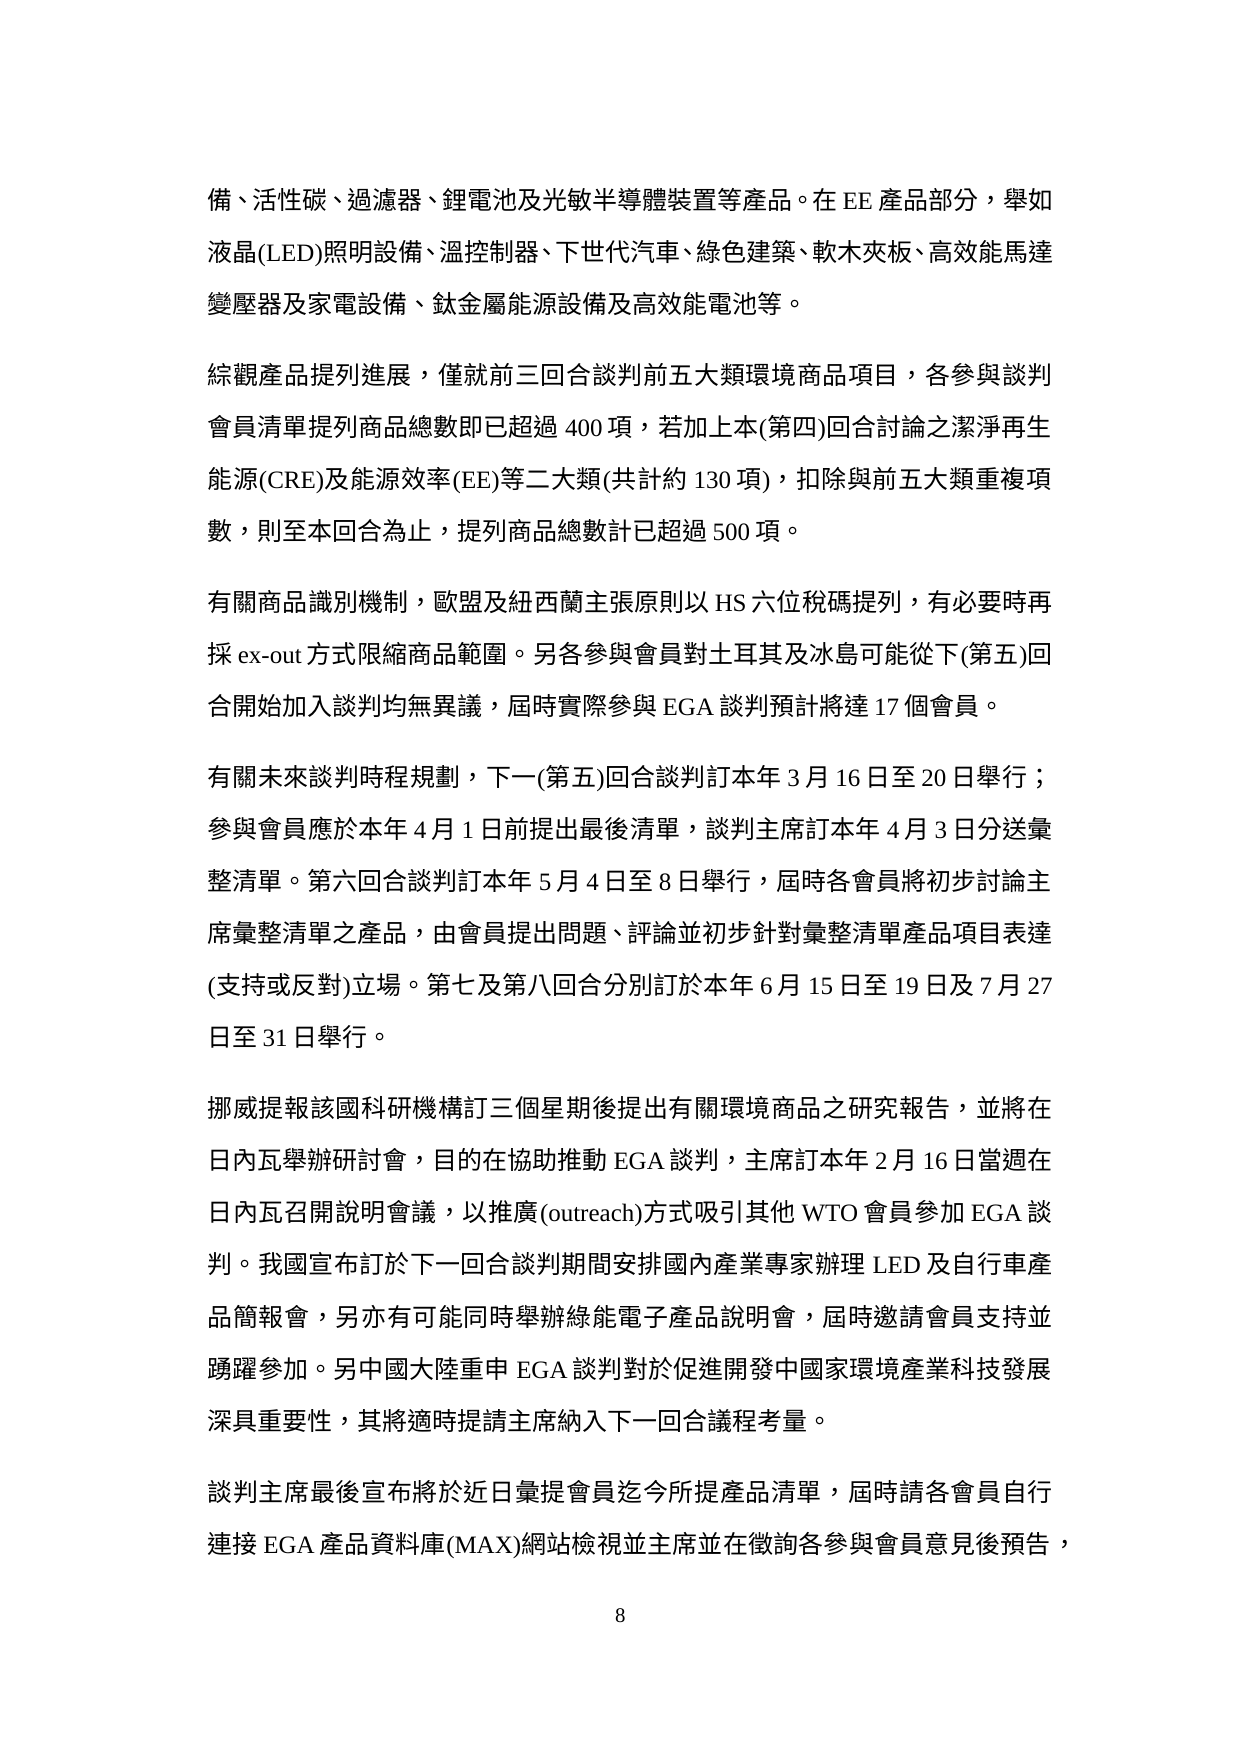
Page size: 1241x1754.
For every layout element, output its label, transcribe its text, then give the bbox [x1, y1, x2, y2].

text 有關CRE產品提列，各會員均稱依2050年控制全球升溫低於攝氏2度之減碳目標(所謂2DS)，提列各類潔淨(低碳)及再生能源相關設備，舉如太陽能光電、風力及水力發電渦輪、碳捕捉及碳封存等設備、核反應器、核燃料及相關設備零件、智慧電網、矽晶產品、(家用)汽電共生設備、熱幫浦及熱交換器、生質柴油設備、活性碳、過濾器、鋰電池及光敏半導體裝置等產品。在EE產品部分，舉如液晶(LED)照明設備、溫控制器、下世代汽車、綠色建築、軟木夾板、高效能馬達變壓器及家電設備、鈦金屬能源設備及高效能電池等。 [207, 164, 1053, 321]
text 有關未來談判時程規劃，下一(第五)回合談判訂本年3月16日至20日舉行；參與會員應於本年4月1日前提出最後清單，談判主席訂本年4月3日分送彙整清單。第六回合談判訂本年5月4日至8日舉行，屆時各會員將初步討論主席彙整清單之產品，由會員提出問題、評論並初步針對彙整清單產品項目表達(支持或反對)立場。第七及第八回合分別訂於本年6月15日至19日及7月27日至31日舉行。 [207, 742, 1053, 1054]
text 有關商品識別機制，歐盟及紐西蘭主張原則以HS六位稅碼提列，有必要時再採ex-out方式限縮商品範圍。另各參與會員對土耳其及冰島可能從下(第五)回合開始加入談判均無異議，屆時實際參與EGA談判預計將達17個會員。 [207, 567, 1053, 723]
text 綜觀產品提列進展，僅就前三回合談判前五大類環境商品項目，各參與談判會員清單提列商品總數即已超過400項，若加上本(第四)回合討論之潔淨再生能源(CRE)及能源效率(EE)等二大類(共計約130項)，扣除與前五大類重複項數，則至本回合為止，提列商品總數計已超過500項。 [207, 339, 1053, 548]
text 談判主席最後宣布將於近日彙提會員迄今所提產品清單，屆時請各會員自行連接EGA產品資料庫(MAX)網站檢視並主席並在徵詢各參與會員意見後預告，本項談判最終目標瞄準搭配訂本年11月30日至12月11日在法國巴黎舉行「聯合國氣候變化綱要公約第21屆締約方大會」(UNFCCC/COP21)之會議結論，嗣於訂本年12月15日至18日在肯亞首府奈洛比舉行之WTO第十屆部長會議(MC10)期間，可宣布EGA談判之具體成果。 [207, 1456, 1053, 1560]
text 挪威提報該國科研機構訂三個星期後提出有關環境商品之研究報告，並將在日內瓦舉辦研討會，目的在協助推動EGA談判，主席訂本年2月16日當週在日內瓦召開說明會議，以推廣(outreach)方式吸引其他WTO會員參加EGA談判。我國宣布訂於下一回合談判期間安排國內產業專家辦理LED及自行車產品簡報會，另亦有可能同時舉辦綠能電子產品說明會，屆時邀請會員支持並踴躍參加。另中國大陸重申EGA談判對於促進開發中國家環境產業科技發展深具重要性，其將適時提請主席納入下一回合議程考量。 [207, 1073, 1053, 1437]
